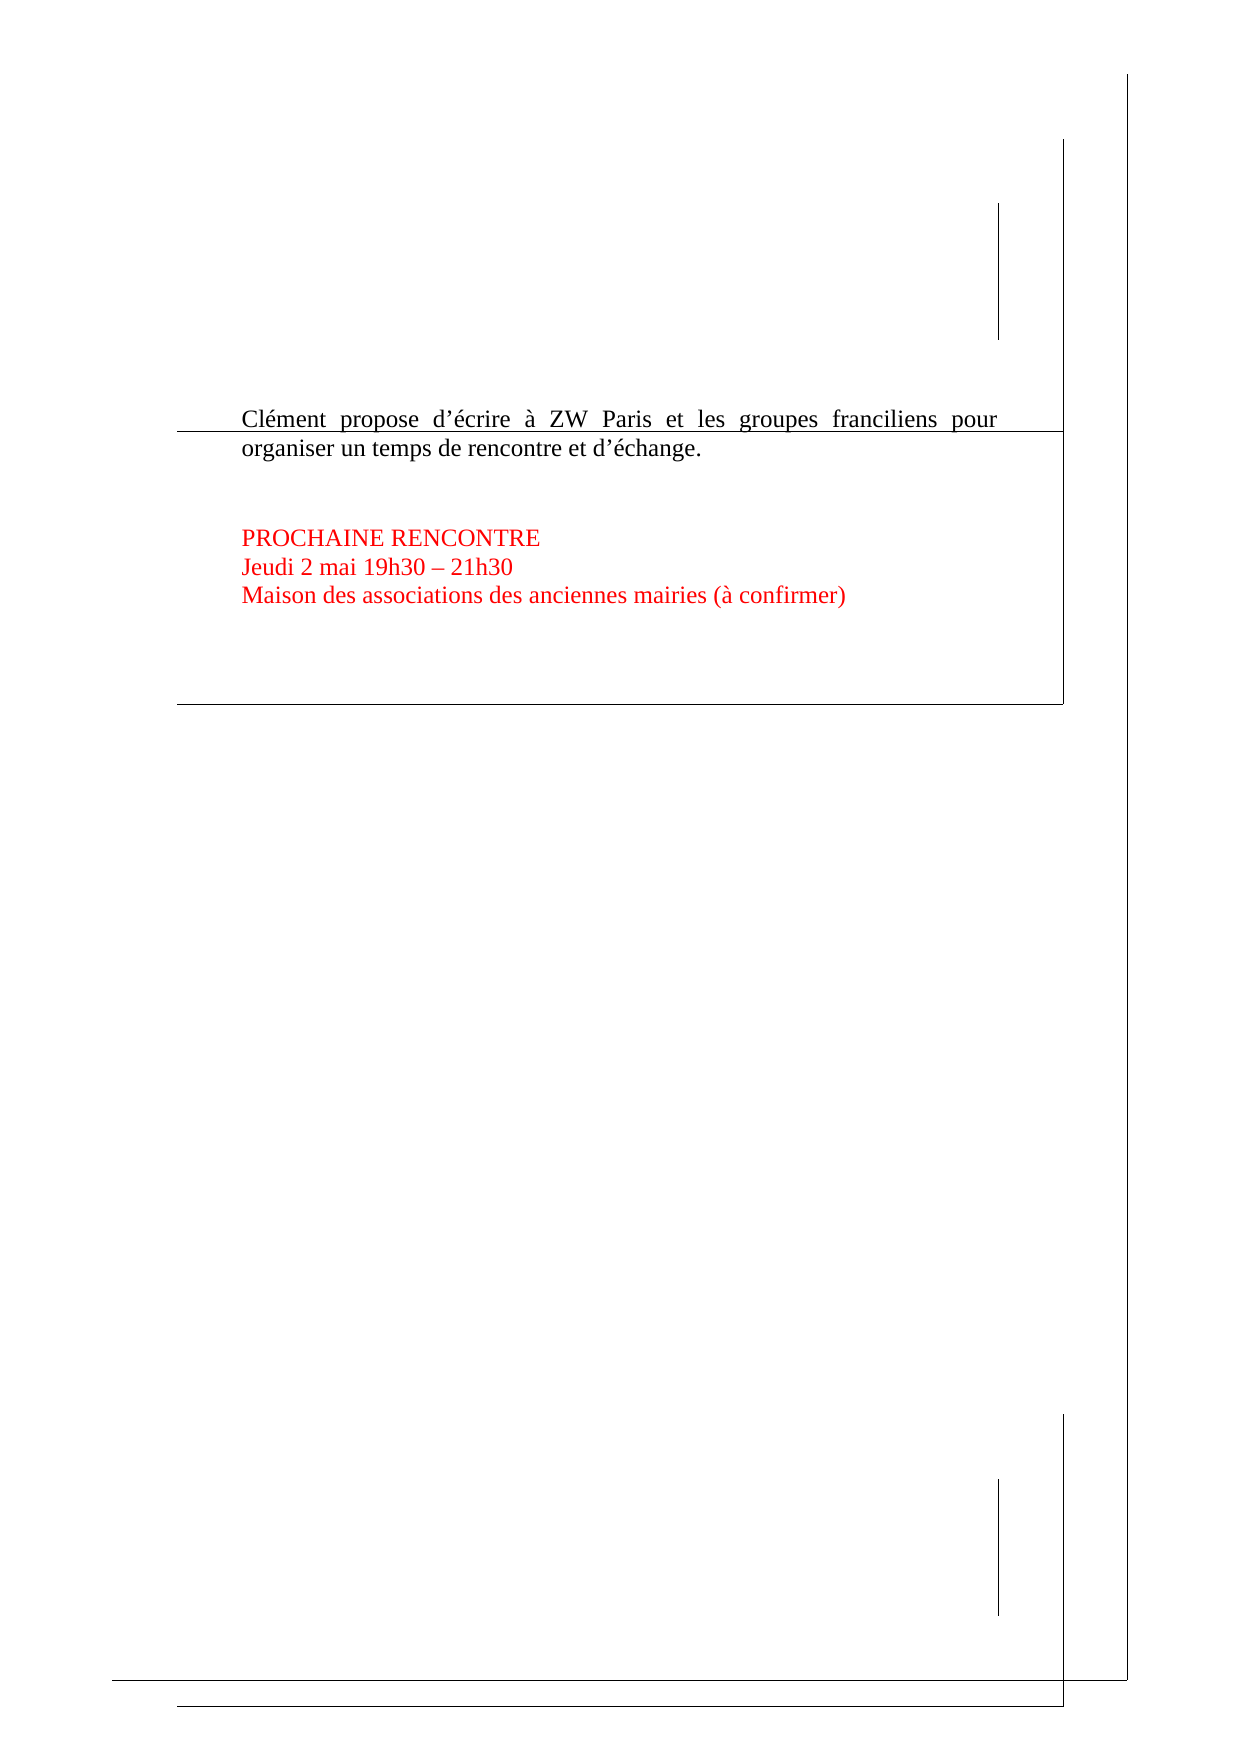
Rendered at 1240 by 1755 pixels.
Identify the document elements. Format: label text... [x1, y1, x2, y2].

text Jeudi 2 mai 19h30 – 21h30 [177, 552, 1063, 581]
text PROCHAINE RENCONTRE [177, 523, 1063, 552]
text Clément propose d’écrire à ZW Paris et les groupes franciliens pour organiser un temps de rencontre et d’échange. [177, 340, 1063, 462]
text Maison des associations des anciennes mairies (à confirmer) [177, 581, 1063, 609]
